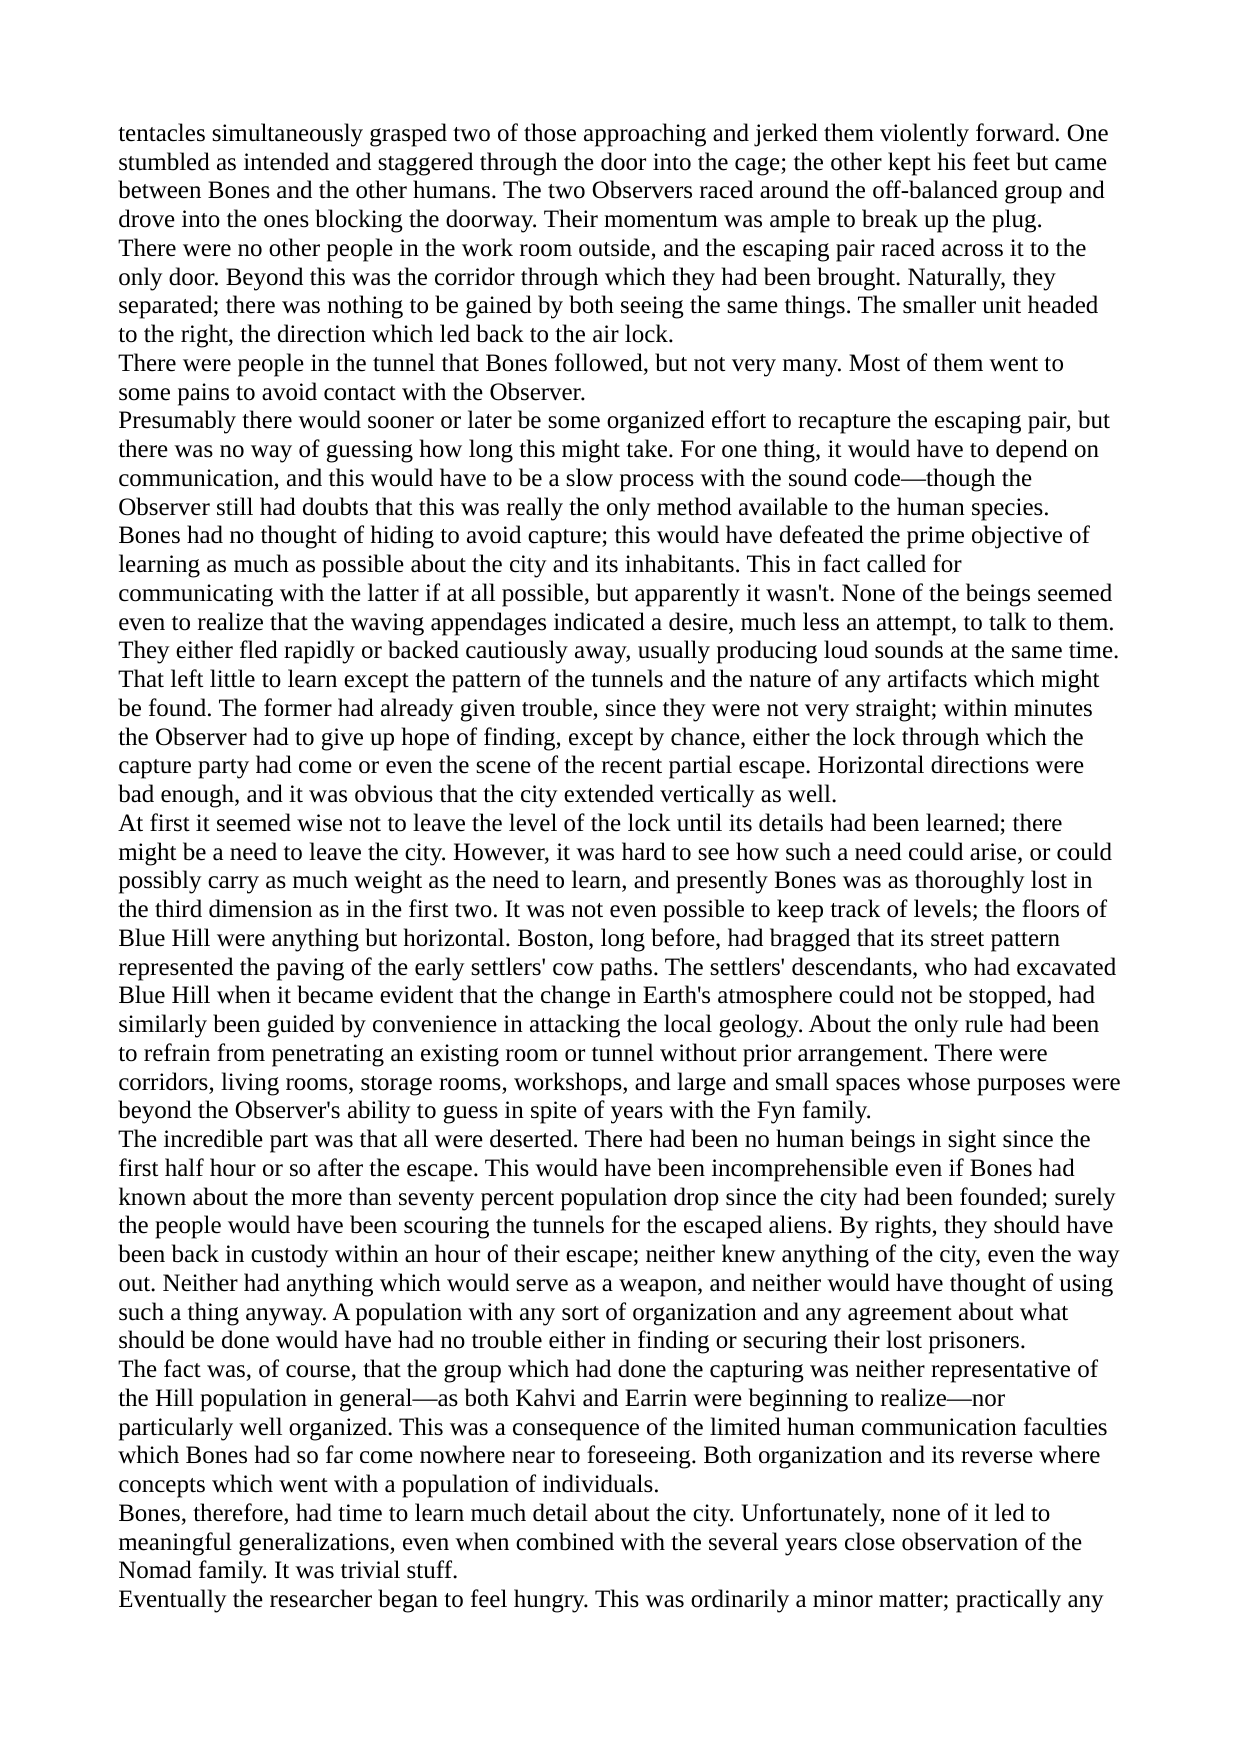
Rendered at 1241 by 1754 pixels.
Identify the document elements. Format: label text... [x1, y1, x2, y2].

text The fact was, of course, that the group which had done the capturing was neither representative of the Hill population in general—as both Kahvi and Earrin were beginning to realize—nor particularly well organized. This was a consequence of the limited human communication faculties which Bones had so far come nowhere near to foreseeing. Both organization and its reverse where concepts which went with a population of individuals. [118, 1354, 1122, 1498]
text Eventually the researcher began to feel hungry. This was ordinarily a minor matter; practically any [118, 1584, 1122, 1613]
text tentacles simultaneously grasped two of those approaching and jerked them violently forward. One stumbled as intended and staggered through the door into the cage; the other kept his feet but came between Bones and the other humans. The two Observers raced around the off-balanced group and drove into the ones blocking the doorway. Their momentum was ample to break up the plug. [118, 118, 1122, 233]
text There were no other people in the work room outside, and the escaping pair raced across it to the only door. Beyond this was the corridor through which they had been brought. Naturally, they separated; there was nothing to be gained by both seeing the same things. The smaller unit headed to the right, the direction which led back to the air lock. [118, 233, 1122, 348]
text That left little to learn except the pattern of the tunnels and the nature of any artifacts which might be found. The former had already given trouble, since they were not very straight; within minutes the Observer had to give up hope of finding, except by chance, either the lock through which the capture party had come or even the scene of the recent partial escape. Horizontal directions were bad enough, and it was obvious that the city extended vertically as well. [118, 664, 1122, 808]
text The incredible part was that all were deserted. There had been no human beings in sight since the first half hour or so after the escape. This would have been incomprehensible even if Bones had known about the more than seventy percent population drop since the city had been founded; surely the people would have been scouring the tunnels for the escaped aliens. By rights, they should have been back in custody within an hour of their escape; neither knew anything of the city, even the way out. Neither had anything which would serve as a weapon, and neither would have thought of using such a thing anyway. A population with any sort of organization and any agreement about what should be done would have had no trouble either in finding or securing their lost prisoners. [118, 1124, 1122, 1354]
text Bones had no thought of hiding to avoid capture; this would have defeated the prime objective of learning as much as possible about the city and its inhabitants. This in fact called for communicating with the latter if at all possible, but apparently it wasn't. None of the beings seemed even to realize that the waving appendages indicated a desire, much less an attempt, to talk to them. They either fled rapidly or backed cautiously away, usually producing loud sounds at the same time. [118, 521, 1122, 664]
text Presumably there would sooner or later be some organized effort to recapture the escaping pair, but there was no way of guessing how long this might take. For one thing, it would have to depend on communication, and this would have to be a slow process with the sound code—though the Observer still had doubts that this was really the only method available to the human species. [118, 406, 1122, 521]
text There were people in the tunnel that Bones followed, but not very many. Most of them went to some pains to avoid contact with the Observer. [118, 348, 1122, 406]
text At first it seemed wise not to leave the level of the lock until its details had been learned; there might be a need to leave the city. However, it was hard to see how such a need could arise, or could possibly carry as much weight as the need to learn, and presently Bones was as thoroughly lost in the third dimension as in the first two. It was not even possible to keep track of levels; the floors of Blue Hill were anything but horizontal. Boston, long before, had bragged that its street pattern represented the paving of the early settlers' cow paths. The settlers' descendants, who had excavated Blue Hill when it became evident that the change in Earth's atmosphere could not be stopped, had similarly been guided by convenience in attacking the local geology. About the only rule had been to refrain from penetrating an existing room or tunnel without prior arrangement. There were corridors, living rooms, storage rooms, workshops, and large and small spaces whose purposes were beyond the Observer's ability to guess in spite of years with the Fyn family. [118, 808, 1122, 1124]
text Bones, therefore, had time to learn much detail about the city. Unfortunately, none of it led to meaningful generalizations, even when combined with the several years close observation of the Nomad family. It was trivial stuff. [118, 1498, 1122, 1584]
